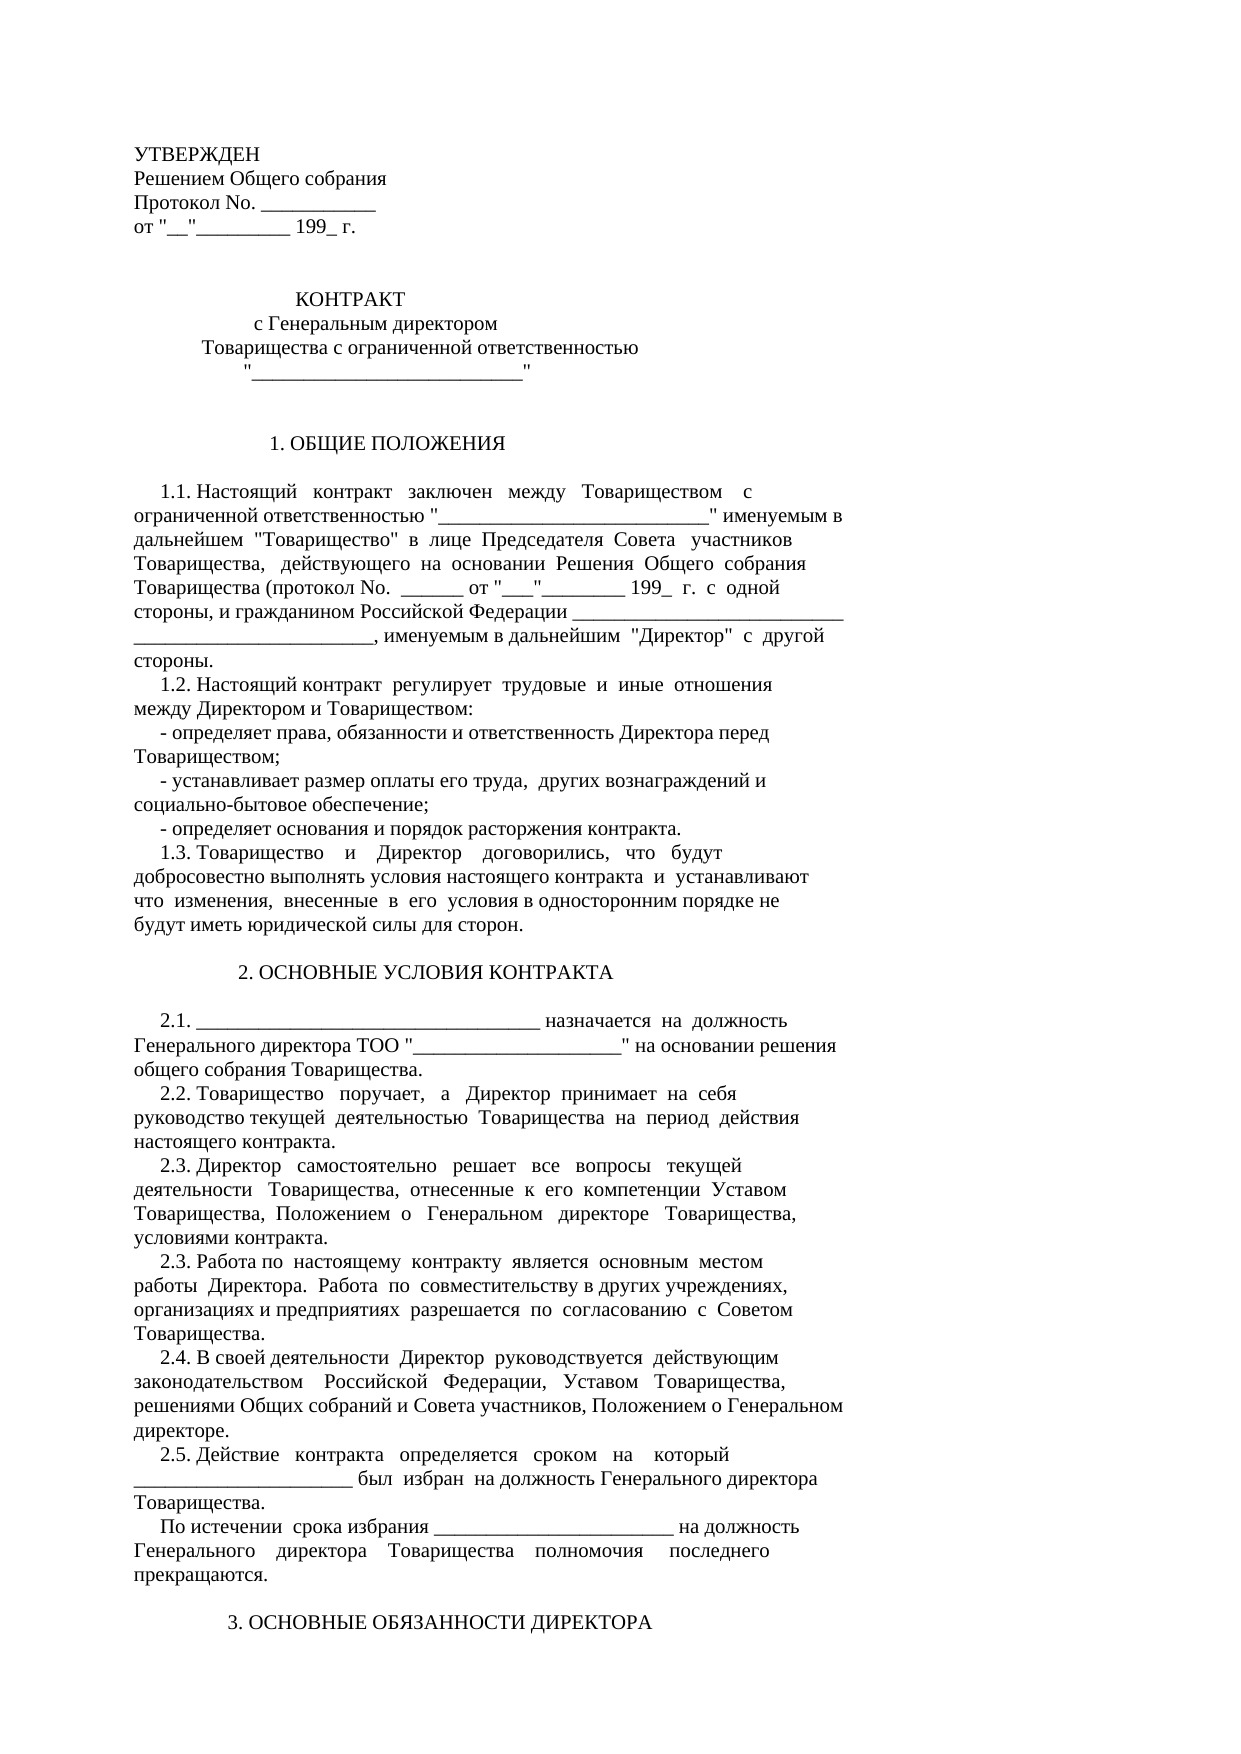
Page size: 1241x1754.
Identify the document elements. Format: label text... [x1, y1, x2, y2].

text деятельности Товарищества, отнесенные к его компетенции Уставом [118, 1177, 1122, 1201]
text добросовестно выполнять условия настоящего контракта и устанавливают [118, 864, 1122, 888]
text Генерального директора Товарищества полномочия последнего [118, 1538, 1122, 1562]
text руководство текущей деятельностью Товарищества на период действия [118, 1105, 1122, 1129]
text Товарищества, Положением о Генеральном директоре Товарищества, [118, 1201, 1122, 1225]
text законодательством Российской Федерации, Уставом Товарищества, [118, 1369, 1122, 1393]
text 1. ОБЩИЕ ПОЛОЖЕНИЯ [118, 431, 1122, 455]
text 1.1. Настоящий контракт заключен между Товариществом с [118, 479, 1122, 503]
text Товарищества. [118, 1490, 1122, 1514]
text что изменения, внесенные в его условия в односторонним порядке не [118, 888, 1122, 912]
text организациях и предприятиях разрешается по согласованию с Советом [118, 1297, 1122, 1321]
text от "__"_________ 199_ г. [118, 214, 1122, 238]
text социально-бытовое обеспечение; [118, 792, 1122, 816]
text между Директором и Товариществом: [118, 696, 1122, 720]
text 1.2. Настоящий контракт регулирует трудовые и иные отношения [118, 672, 1122, 696]
text - устанавливает размер оплаты его труда, других вознаграждений и [118, 768, 1122, 792]
text работы Директора. Работа по совместительству в других учреждениях, [118, 1273, 1122, 1297]
text директоре. [118, 1417, 1122, 1442]
text прекращаются. [118, 1562, 1122, 1586]
text Решением Общего собрания [118, 166, 1122, 190]
text Товарищества. [118, 1321, 1122, 1345]
text 2. ОСНОВНЫЕ УСЛОВИЯ КОНТРАКТА [118, 960, 1122, 984]
text 2.3. Работа по настоящему контракту является основным местом [118, 1249, 1122, 1273]
text КОНТРАКТ [118, 287, 1122, 311]
text 2.4. В своей деятельности Директор руководствуется действующим [118, 1345, 1122, 1369]
text Товарищества с ограниченной ответственностью [118, 335, 1122, 359]
text общего собрания Товарищества. [118, 1057, 1122, 1081]
text 3. ОСНОВНЫЕ ОБЯЗАННОСТИ ДИРЕКТОРА [118, 1610, 1122, 1634]
text 2.1. _________________________________ назначается на должность [118, 1008, 1122, 1032]
text 2.3. Директор самостоятельно решает все вопросы текущей [118, 1153, 1122, 1177]
text условиями контракта. [118, 1225, 1122, 1249]
text настоящего контракта. [118, 1129, 1122, 1153]
text УТВЕРЖДЕН [118, 142, 1122, 166]
text 1.3. Товарищество и Директор договорились, что будут [118, 840, 1122, 864]
text 2.5. Действие контракта определяется сроком на который [118, 1442, 1122, 1466]
text ограниченной ответственностью "__________________________" именуемым в [118, 503, 1122, 527]
text По истечении срока избрания _______________________ на должность [118, 1514, 1122, 1538]
text дальнейшем "Товарищество" в лице Председателя Совета участников [118, 527, 1122, 551]
text - определяет основания и порядок расторжения контракта. [118, 816, 1122, 840]
text Протокол Nо. ___________ [118, 190, 1122, 214]
text "__________________________" [118, 359, 1122, 383]
text 2.2. Товарищество поручает, а Директор принимает на себя [118, 1081, 1122, 1105]
text _____________________ был избран на должность Генерального директора [118, 1466, 1122, 1490]
text - определяет права, обязанности и ответственность Директора перед [118, 720, 1122, 744]
text с Генеральным директором [118, 311, 1122, 335]
text стороны. [118, 647, 1122, 672]
text стороны, и гражданином Российской Федерации __________________________ [118, 599, 1122, 623]
text Товарищества (протокол Nо. ______ от "___"________ 199_ г. с одной [118, 575, 1122, 599]
text решениями Общих собраний и Совета участников, Положением о Генеральном [118, 1393, 1122, 1417]
text Генерального директора ТОО "____________________" на основании решения [118, 1032, 1122, 1057]
text Товарищества, действующего на основании Решения Общего собрания [118, 551, 1122, 575]
text будут иметь юридической силы для сторон. [118, 912, 1122, 936]
text _______________________, именуемым в дальнейшим "Директор" с другой [118, 623, 1122, 647]
text Товариществом; [118, 744, 1122, 768]
